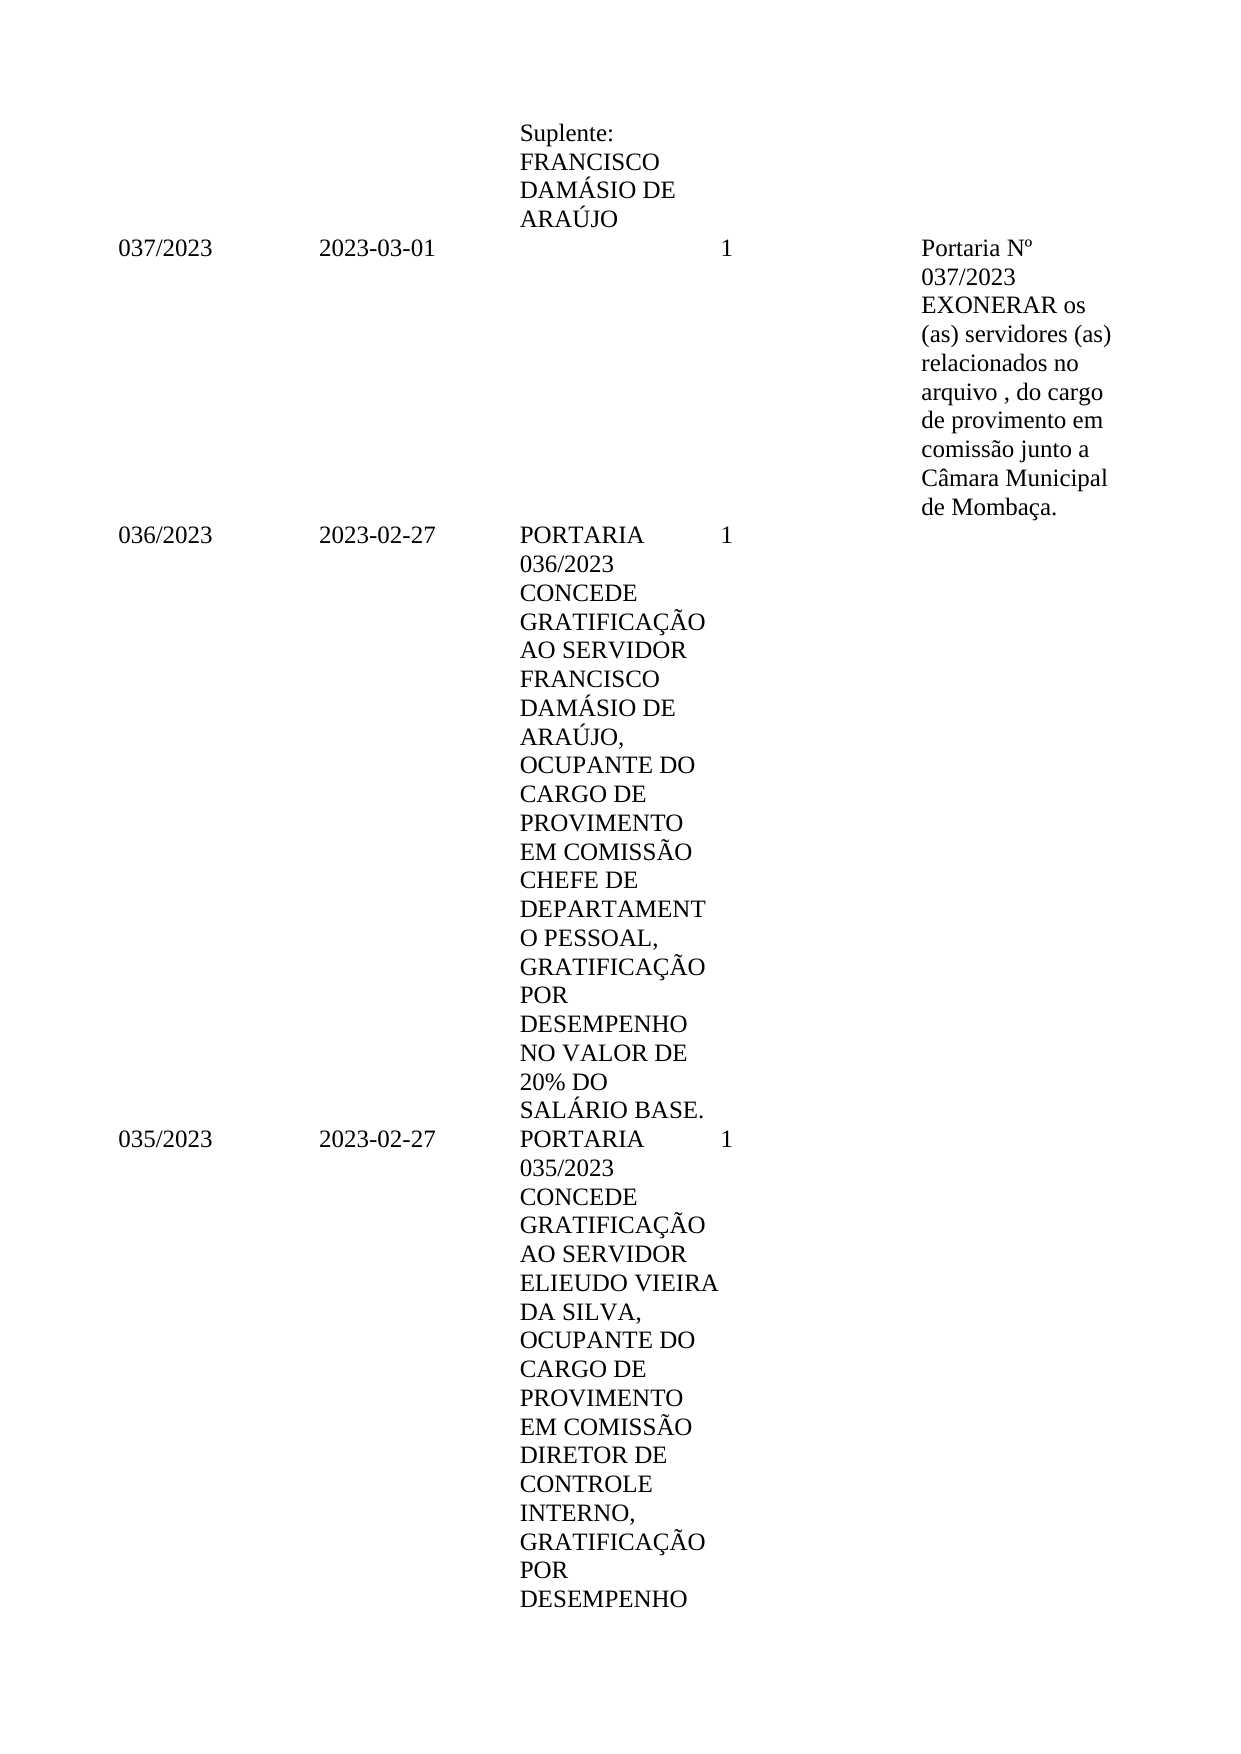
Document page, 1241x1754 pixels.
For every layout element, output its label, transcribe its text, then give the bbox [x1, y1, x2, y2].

table_cell 2023-03-01 [319, 233, 519, 521]
table_cell PORTARIA 035/2023 CONCEDE GRATIFICAÇÃO AO SERVIDOR ELIEUDO VIEIRA DA SILVA, OCUPANTE DO CARGO DE PROVIMENTO EM COMISSÃO DIRETOR DE CONTROLE INTERNO, GRATIFICAÇÃO POR DESEMPENHO [520, 1124, 720, 1613]
table_cell 035/2023 [118, 1124, 319, 1613]
table_cell [921, 118, 1122, 233]
table_cell [921, 1124, 1122, 1613]
table_cell 2023-02-27 [319, 1124, 519, 1613]
table_cell Portaria Nº 037/2023 EXONERAR os (as) servidores (as) relacionados no arquivo , do cargo de provimento em comissão junto a Câmara Municipal de Mombaça. [921, 233, 1122, 521]
table_cell [520, 233, 720, 521]
table_cell 1 [720, 1124, 921, 1613]
table_cell 1 [720, 233, 921, 521]
table_cell 2023-02-27 [319, 521, 519, 1124]
table_cell [118, 118, 319, 233]
table_cell [921, 521, 1122, 1124]
table_cell 1 [720, 521, 921, 1124]
table_cell Suplente: FRANCISCO DAMÁSIO DE ARAÚJO [520, 118, 720, 233]
table_cell 036/2023 [118, 521, 319, 1124]
table_cell [319, 118, 519, 233]
table_cell PORTARIA 036/2023 CONCEDE GRATIFICAÇÃO AO SERVIDOR FRANCISCO DAMÁSIO DE ARAÚJO, OCUPANTE DO CARGO DE PROVIMENTO EM COMISSÃO CHEFE DE DEPARTAMENTO PESSOAL, GRATIFICAÇÃO POR DESEMPENHO NO VALOR DE 20% DO SALÁRIO BASE. [520, 521, 720, 1124]
table_cell [720, 118, 921, 233]
table_cell 037/2023 [118, 233, 319, 521]
